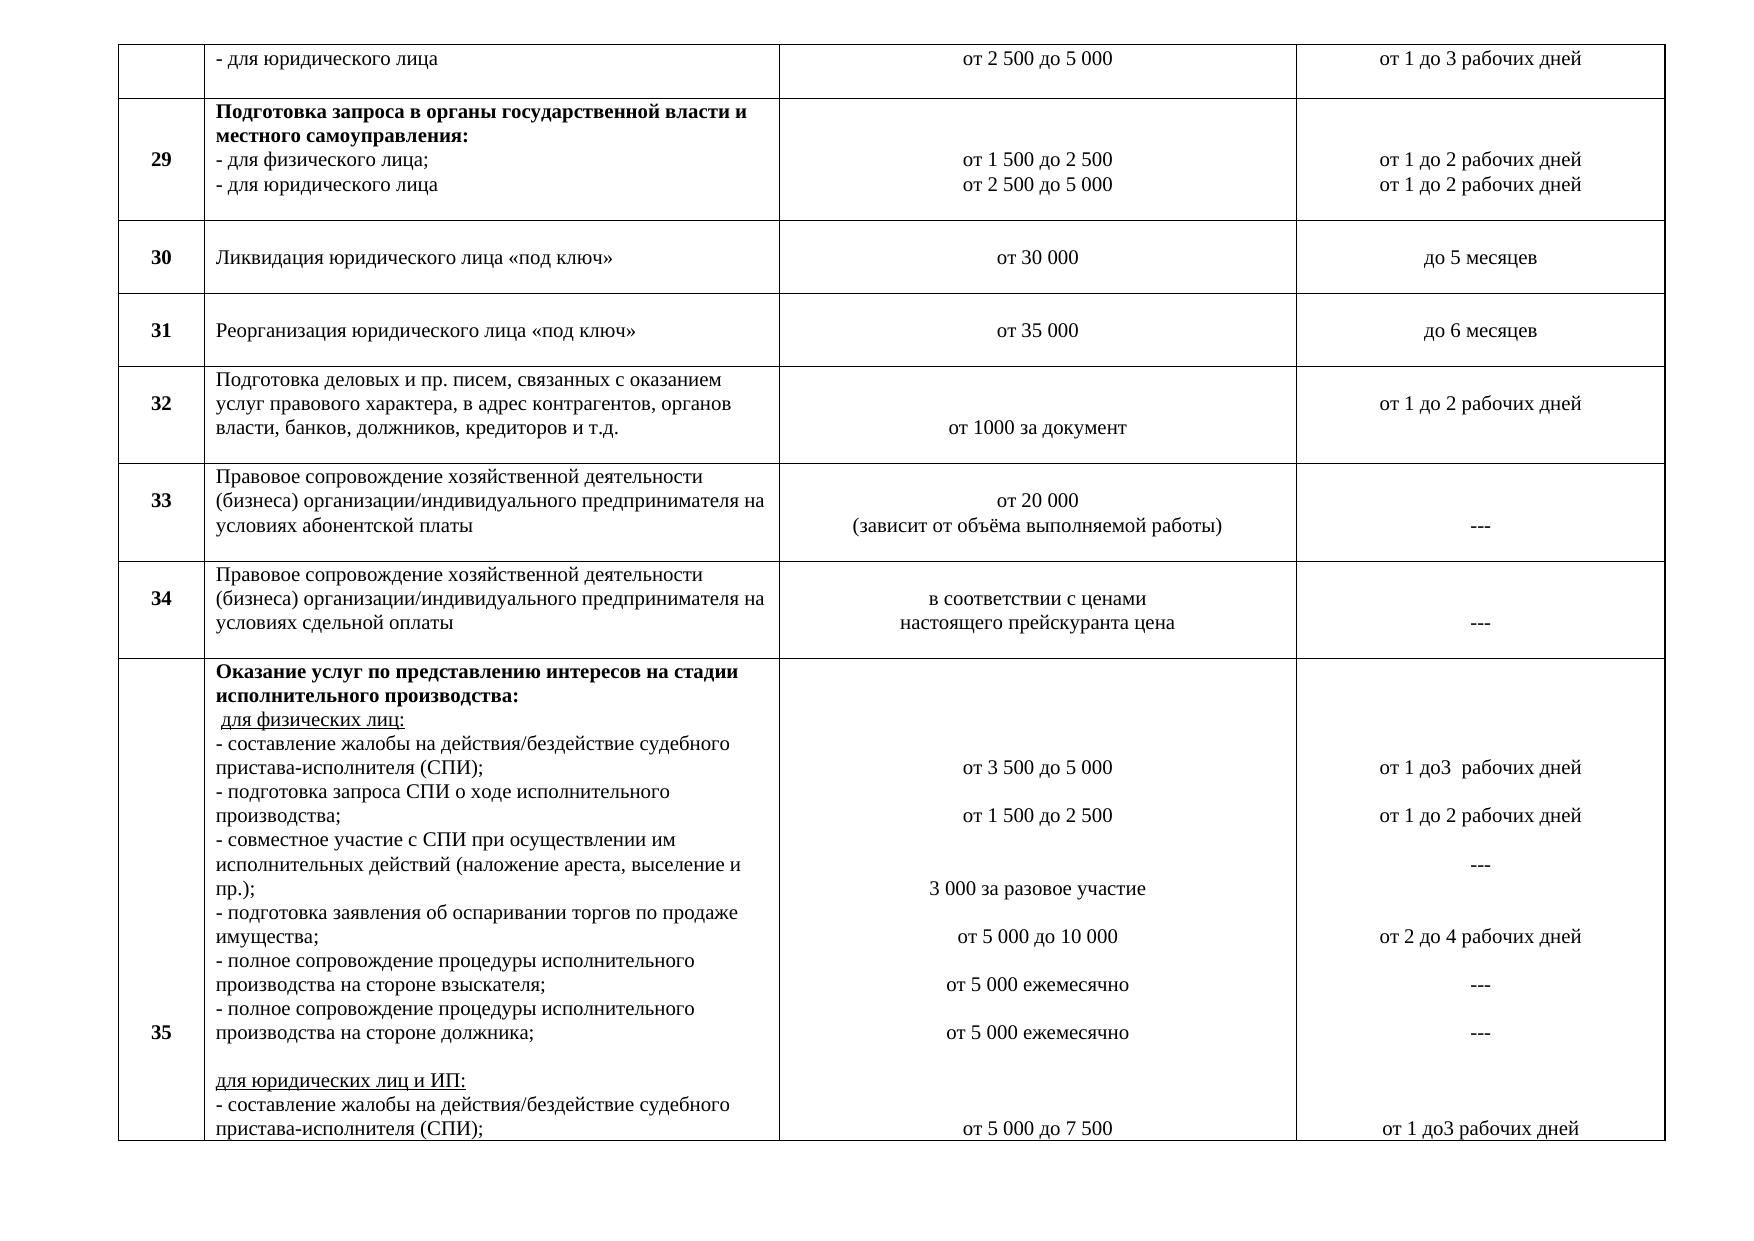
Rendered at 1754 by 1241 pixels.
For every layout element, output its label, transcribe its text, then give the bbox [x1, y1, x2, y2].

table_cell 34 [119, 562, 204, 658]
table_cell --- [1297, 562, 1664, 658]
table_cell Правовое сопровождение хозяйственной деятельности (бизнеса) организации/индивидуального предпринимателя на условиях сдельной оплаты [205, 562, 779, 658]
table_cell в соответствии с ценами настоящего прейскуранта цена [780, 562, 1296, 658]
table_cell Реорганизация юридического лица «под ключ» [205, 294, 779, 366]
table_cell - для юридического лица [205, 45, 779, 98]
table_cell --- [1297, 464, 1664, 561]
table_cell от 30 000 [780, 221, 1296, 293]
table_cell Подготовка деловых и пр. писем, связанных с оказанием услуг правового характера, в адрес контрагентов, органов власти, банков, должников, кредиторов и т.д. [205, 367, 779, 463]
table_cell 31 [119, 294, 204, 366]
table_cell 30 [119, 221, 204, 293]
table_cell Правовое сопровождение хозяйственной деятельности (бизнеса) организации/индивидуального предпринимателя на условиях абонентской платы [205, 464, 779, 561]
table_cell до 5 месяцев [1297, 221, 1664, 293]
table_cell 33 [119, 464, 204, 561]
table_cell 29 [119, 99, 204, 219]
table_cell до 6 месяцев [1297, 294, 1664, 366]
table_cell Подготовка запроса в органы государственной власти и местного самоуправления: - для физического лица; - для юридического лица [205, 99, 779, 219]
table_cell от 2 500 до 5 000 [780, 45, 1296, 98]
table_cell от 1 до 2 рабочих дней [1297, 367, 1664, 463]
table_cell от 1 до3 рабочих дней от 1 до 2 рабочих дней --- от 2 до 4 рабочих дней --- --- от 1 до3 рабочих дней [1297, 659, 1664, 1140]
table_cell от 3 500 до 5 000 от 1 500 до 2 500 3 000 за разовое участие от 5 000 до 10 000 от 5 000 ежемесячно от 5 000 ежемесячно от 5 000 до 7 500 [780, 659, 1296, 1140]
table_cell от 1 500 до 2 500 от 2 500 до 5 000 [780, 99, 1296, 219]
table_cell от 1000 за документ [780, 367, 1296, 463]
table_cell от 20 000 (зависит от объёма выполняемой работы) [780, 464, 1296, 561]
table_cell [119, 45, 204, 98]
table_cell от 1 до 3 рабочих дней [1297, 45, 1664, 98]
table_cell от 1 до 2 рабочих дней от 1 до 2 рабочих дней [1297, 99, 1664, 219]
table_cell Ликвидация юридического лица «под ключ» [205, 221, 779, 293]
table_cell 35 [119, 659, 204, 1140]
table_cell от 35 000 [780, 294, 1296, 366]
table_cell 32 [119, 367, 204, 463]
table_cell Оказание услуг по представлению интересов на стадии исполнительного производства: для физических лиц: - составление жалобы на действия/бездействие судебного пристава-исполнителя (СПИ); - подготовка запроса СПИ о ходе исполнительного производства; - совместное участие с СПИ при осуществлении им исполнительных действий (наложение ареста, выселение и пр.); - подготовка заявления об оспаривании торгов по продаже имущества; - полное сопровождение процедуры исполнительного производства на стороне взыскателя; - полное сопровождение процедуры исполнительного производства на стороне должника; для юридических лиц и ИП: - составление жалобы на действия/бездействие судебного пристава-исполнителя (СПИ); [205, 659, 779, 1140]
